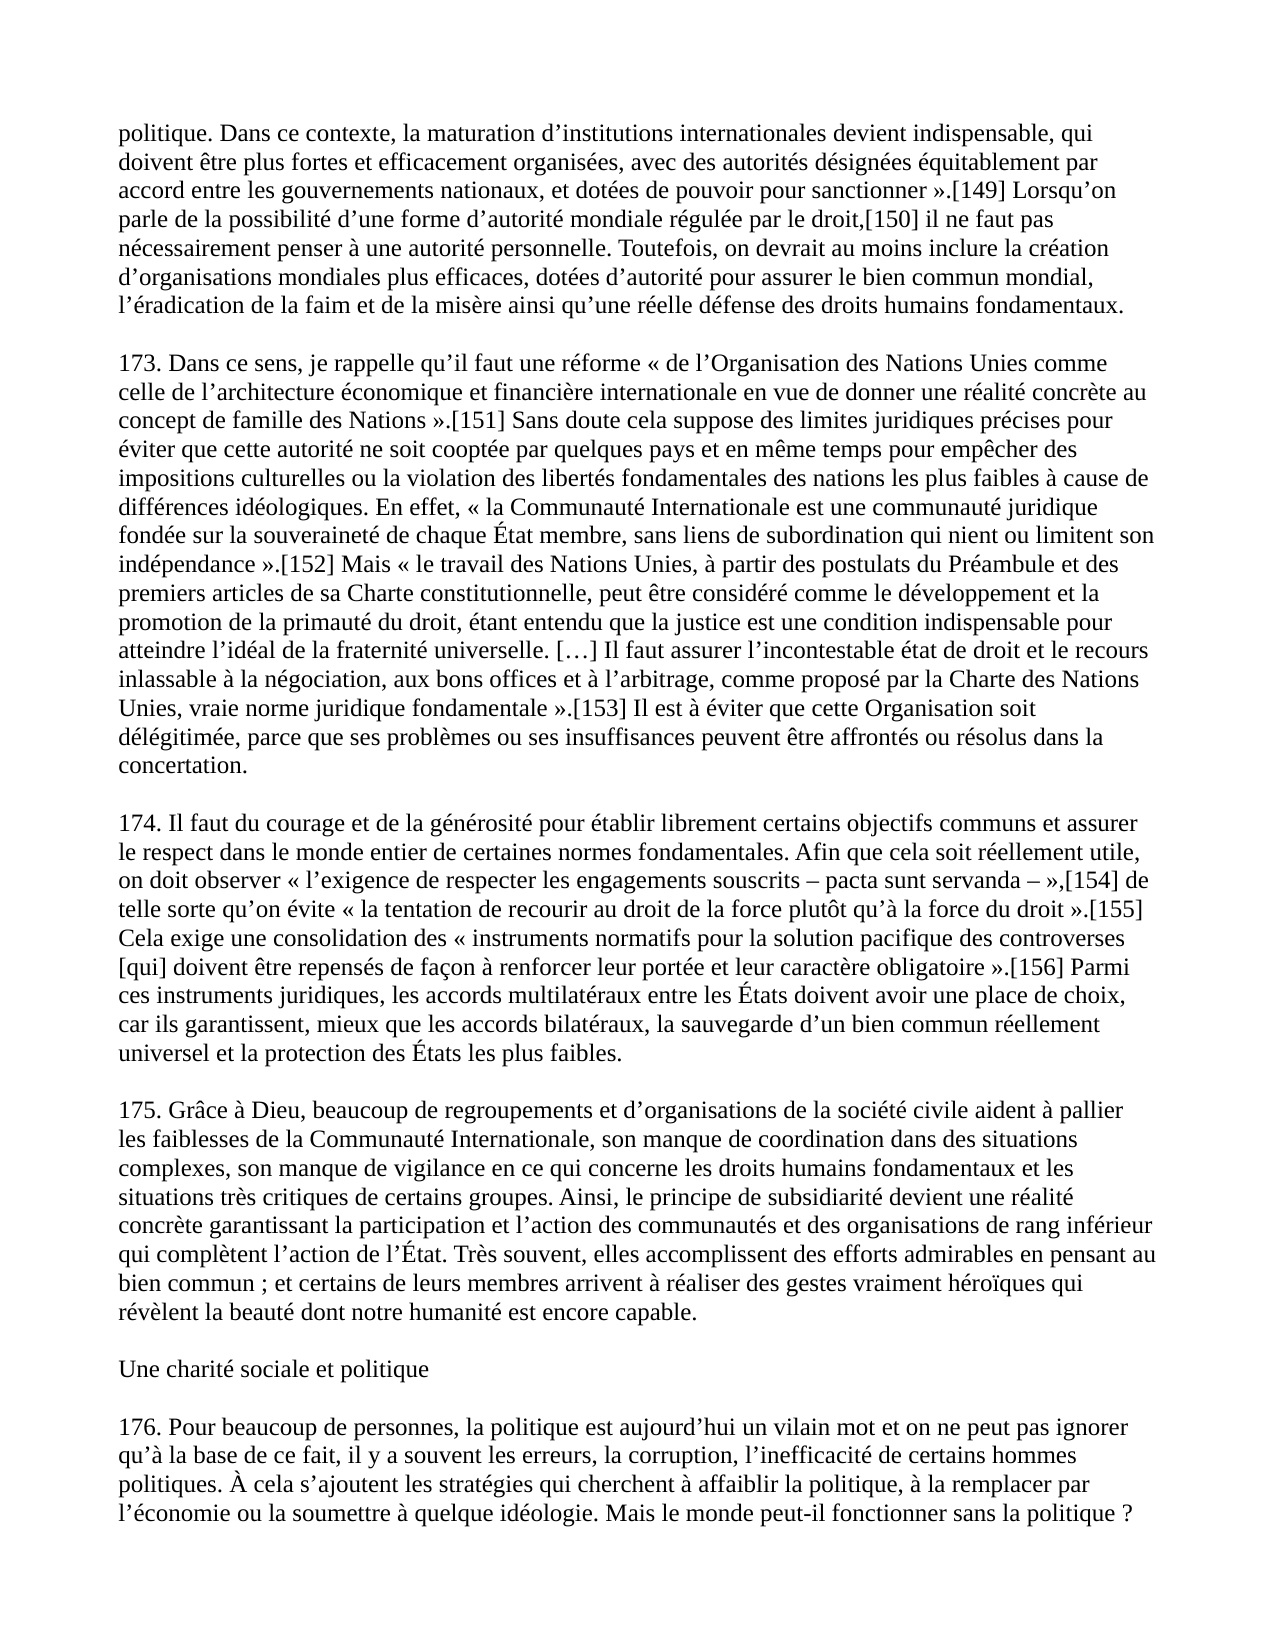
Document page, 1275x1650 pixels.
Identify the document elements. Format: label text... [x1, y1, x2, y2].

text politique. Dans ce contexte, la maturation d’institutions internationales devient indispensable, qui doivent être plus fortes et efficacement organisées, avec des autorités désignées équitablement par accord entre les gouvernements nationaux, et dotées de pouvoir pour sanctionner ».[149] Lorsqu’on parle de la possibilité d’une forme d’autorité mondiale régulée par le droit,[150] il ne faut pas nécessairement penser à une autorité personnelle. Toutefois, on devrait au moins inclure la création d’organisations mondiales plus efficaces, dotées d’autorité pour assurer le bien commun mondial, l’éradication de la faim et de la misère ainsi qu’une réelle défense des droits humains fondamentaux. [118, 118, 1157, 319]
text Une charité sociale et politique [118, 1354, 1157, 1383]
text 176. Pour beaucoup de personnes, la politique est aujourd’hui un vilain mot et on ne peut pas ignorer qu’à la base de ce fait, il y a souvent les erreurs, la corruption, l’inefficacité de certains hommes politiques. À cela s’ajoutent les stratégies qui cherchent à affaiblir la politique, à la remplacer par l’économie ou la soumettre à quelque idéologie. Mais le monde peut-il fonctionner sans la politique ? [118, 1412, 1157, 1527]
text 173. Dans ce sens, je rappelle qu’il faut une réforme « de l’Organisation des Nations Unies comme celle de l’architecture économique et financière internationale en vue de donner une réalité concrète au concept de famille des Nations ».[151] Sans doute cela suppose des limites juridiques précises pour éviter que cette autorité ne soit cooptée par quelques pays et en même temps pour empêcher des impositions culturelles ou la violation des libertés fondamentales des nations les plus faibles à cause de différences idéologiques. En effet, « la Communauté Internationale est une communauté juridique fondée sur la souveraineté de chaque État membre, sans liens de subordination qui nient ou limitent son indépendance ».[152] Mais « le travail des Nations Unies, à partir des postulats du Préambule et des premiers articles de sa Charte constitutionnelle, peut être considéré comme le développement et la promotion de la primauté du droit, étant entendu que la justice est une condition indispensable pour atteindre l’idéal de la fraternité universelle. […] Il faut assurer l’incontestable état de droit et le recours inlassable à la négociation, aux bons offices et à l’arbitrage, comme proposé par la Charte des Nations Unies, vraie norme juridique fondamentale ».[153] Il est à éviter que cette Organisation soit délégitimée, parce que ses problèmes ou ses insuffisances peuvent être affrontés ou résolus dans la concertation. [118, 348, 1157, 779]
text 175. Grâce à Dieu, beaucoup de regroupements et d’organisations de la société civile aident à pallier les faiblesses de la Communauté Internationale, son manque de coordination dans des situations complexes, son manque de vigilance en ce qui concerne les droits humains fondamentaux et les situations très critiques de certains groupes. Ainsi, le principe de subsidiarité devient une réalité concrète garantissant la participation et l’action des communautés et des organisations de rang inférieur qui complètent l’action de l’État. Très souvent, elles accomplissent des efforts admirables en pensant au bien commun ; et certains de leurs membres arrivent à réaliser des gestes vraiment héroïques qui révèlent la beauté dont notre humanité est encore capable. [118, 1096, 1157, 1326]
text 174. Il faut du courage et de la générosité pour établir librement certains objectifs communs et assurer le respect dans le monde entier de certaines normes fondamentales. Afin que cela soit réellement utile, on doit observer « l’exigence de respecter les engagements souscrits – pacta sunt servanda – »,[154] de telle sorte qu’on évite « la tentation de recourir au droit de la force plutôt qu’à la force du droit ».[155] Cela exige une consolidation des « instruments normatifs pour la solution pacifique des controverses [qui] doivent être repensés de façon à renforcer leur portée et leur caractère obligatoire ».[156] Parmi ces instruments juridiques, les accords multilatéraux entre les États doivent avoir une place de choix, car ils garantissent, mieux que les accords bilatéraux, la sauvegarde d’un bien commun réellement universel et la protection des États les plus faibles. [118, 808, 1157, 1067]
